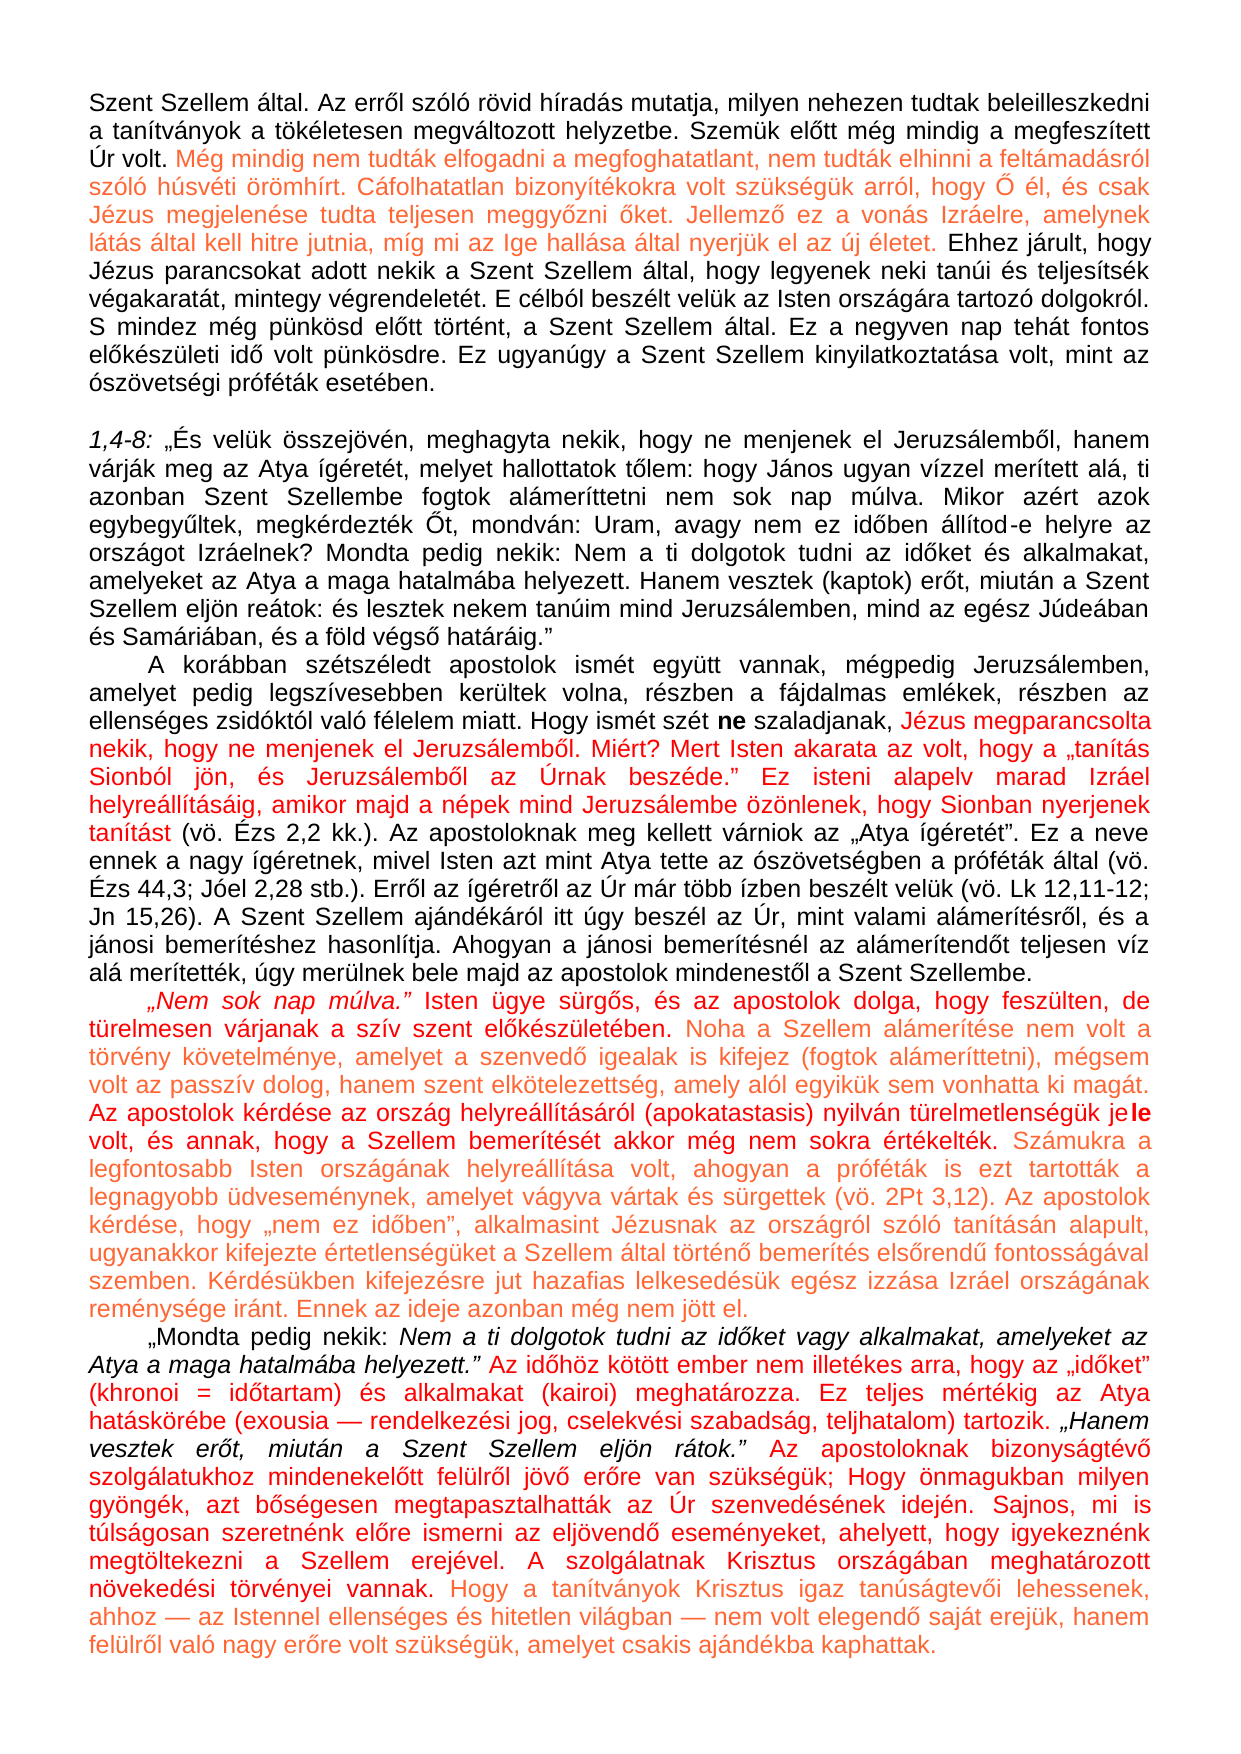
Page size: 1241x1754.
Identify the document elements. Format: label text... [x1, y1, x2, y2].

text „Nem sok nap múlva.” Isten ügye sürgős, és az apostolok dolga, hogy feszülten, de türelmesen várjanak a szív szent előkészületében. Noha a Szellem alámerítése nem volt a törvény követelménye, amelyet a szenvedő igealak is kifejez (fogtok alámeríttetni), mégsem volt az passzív dolog, hanem szent elkötelezettség, amely alól egyikük sem vonhatta ki magát. Az apostolok kérdése az ország helyreállításáról (apokatastasis) nyilván türelmetlenségük jele volt, és annak, hogy a Szellem bemerítését akkor még nem sokra értékelték. Számukra a legfontosabb Isten országának helyreállítása volt, ahogyan a próféták is ezt tartották a legnagyobb üdveseménynek, amelyet vágyva vártak és sürgettek (vö. 2Pt 3,12). Az apostolok kérdése, hogy „nem ez időben”, alkalmasint Jézusnak az országról szóló tanításán alapult, ugyanakkor kifejezte értetlenségüket a Szellem által történő bemerítés elsőrendű fontosságával szemben. Kérdésükben kifejezésre jut hazafias lelkesedésük egész izzása Izráel országának reménysége iránt. Ennek az ideje azonban még nem jött el. [88, 987, 1152, 1323]
text A korábban szétszéledt apostolok ismét együtt vannak, mégpedig Jeruzsálemben, amelyet pedig legszívesebben kerültek volna, részben a fájdalmas emlékek, részben az ellenséges zsidóktól való félelem miatt. Hogy ismét szét ne szaladjanak, Jézus megparancsolta nekik, hogy ne menjenek el Jeruzsálemből. Miért? Mert Isten akarata az volt, hogy a „tanítás Sionból jön, és Jeruzsálemből az Úrnak beszéde.” Ez isteni alapelv marad Izráel helyreállításáig, amikor majd a népek mind Jeruzsálembe özönlenek, hogy Sionban nyerjenek tanítást (vö. Ézs 2,2 kk.). Az apostoloknak meg kellett várniok az „Atya ígéretét”. Ez a neve ennek a nagy ígéretnek, mivel Isten azt mint Atya tette az ószövetségben a próféták által (vö. Ézs 44,3; Jóel 2,28 stb.). Erről az ígéretről az Úr már több ízben beszélt velük (vö. Lk 12,11-12; Jn 15,26). A Szent Szellem ajándékáról itt úgy beszél az Úr, mint valami alámerítésről, és a jánosi bemerítéshez hasonlítja. Ahogyan a jánosi bemerítésnél az alámerítendőt teljesen víz alá merítették, úgy merülnek bele majd az apostolok mindenestől a Szent Szellembe. [88, 650, 1152, 987]
text 1,4-8: „És velük összejövén, meghagyta nekik, hogy ne menjenek el Jeruzsálemből, hanem várják meg az Atya ígéretét, melyet hallottatok tőlem: hogy János ugyan vízzel merített alá, ti azonban Szent Szellembe fogtok alámeríttetni nem sok nap múlva. Mikor azért azok egybegyűltek, megkérdezték Őt, mondván: Uram, avagy nem ez időben állítod‑e helyre az országot Izráelnek? Mondta pedig nekik: Nem a ti dolgotok tudni az időket és alkalmakat, amelyeket az Atya a maga hatalmába helyezett. Hanem vesztek (kaptok) erőt, miután a Szent Szellem eljön reátok: és lesztek nekem tanúim mind Jeruzsálemben, mind az egész Júdeában és Samáriában, és a föld végső határáig.” [88, 426, 1152, 650]
text Szent Szellem által. Az erről szóló rövid híradás mutatja, milyen nehezen tudtak beleilleszkedni a tanítványok a tökéletesen megváltozott helyzetbe. Szemük előtt még mindig a megfeszített Úr volt. Még mindig nem tudták elfogadni a megfoghatatlant, nem tudták elhinni a feltámadásról szóló húsvéti örömhírt. Cáfolhatatlan bizonyítékokra volt szükségük arról, hogy Ő él, és csak Jézus megjelenése tudta teljesen meggyőzni őket. Jellemző ez a vonás Izráelre, amelynek látás által kell hitre jutnia, míg mi az Ige hallása által nyerjük el az új életet. Ehhez járult, hogy Jézus parancsokat adott nekik a Szent Szellem által, hogy legyenek neki tanúi és teljesítsék végakaratát, mintegy végrendeletét. E célból beszélt velük az Isten országára tartozó dolgokról. S mindez még pünkösd előtt történt, a Szent Szellem által. Ez a negyven nap tehát fontos előkészületi idő volt pünkösdre. Ez ugyanúgy a Szent Szellem kinyilatkoztatása volt, mint az ószövetségi próféták esetében. [88, 88, 1152, 397]
text „Mondta pedig nekik: Nem a ti dolgotok tudni az időket vagy alkalmakat, amelyeket az Atya a maga hatalmába helyezett.” Az időhöz kötött ember nem illetékes arra, hogy az „időket” (khronoi = időtartam) és alkalmakat (kairoi) meghatározza. Ez teljes mértékig az Atya hatáskörébe (exousia — rendelkezési jog, cselekvési szabadság, teljhatalom) tartozik. „Hanem vesztek erőt, miután a Szent Szellem eljön rátok.” Az apostoloknak bizonyságtévő szolgálatukhoz mindenekelőtt felülről jövő erőre van szükségük; Hogy önmagukban milyen gyöngék, azt bőségesen megtapasztalhatták az Úr szenvedésének idején. Sajnos, mi is túlságosan szeretnénk előre ismerni az eljövendő eseményeket, ahelyett, hogy igyekeznénk megtöltekezni a Szellem erejével. A szolgálatnak Krisztus országában meghatározott növekedési törvényei vannak. Hogy a tanítványok Krisztus igaz tanúságtevői lehessenek, ahhoz — az Istennel ellenséges és hitetlen világban — nem volt elegendő saját erejük, hanem felülről való nagy erőre volt szükségük, amelyet csakis ajándékba kaphattak. [88, 1323, 1152, 1659]
